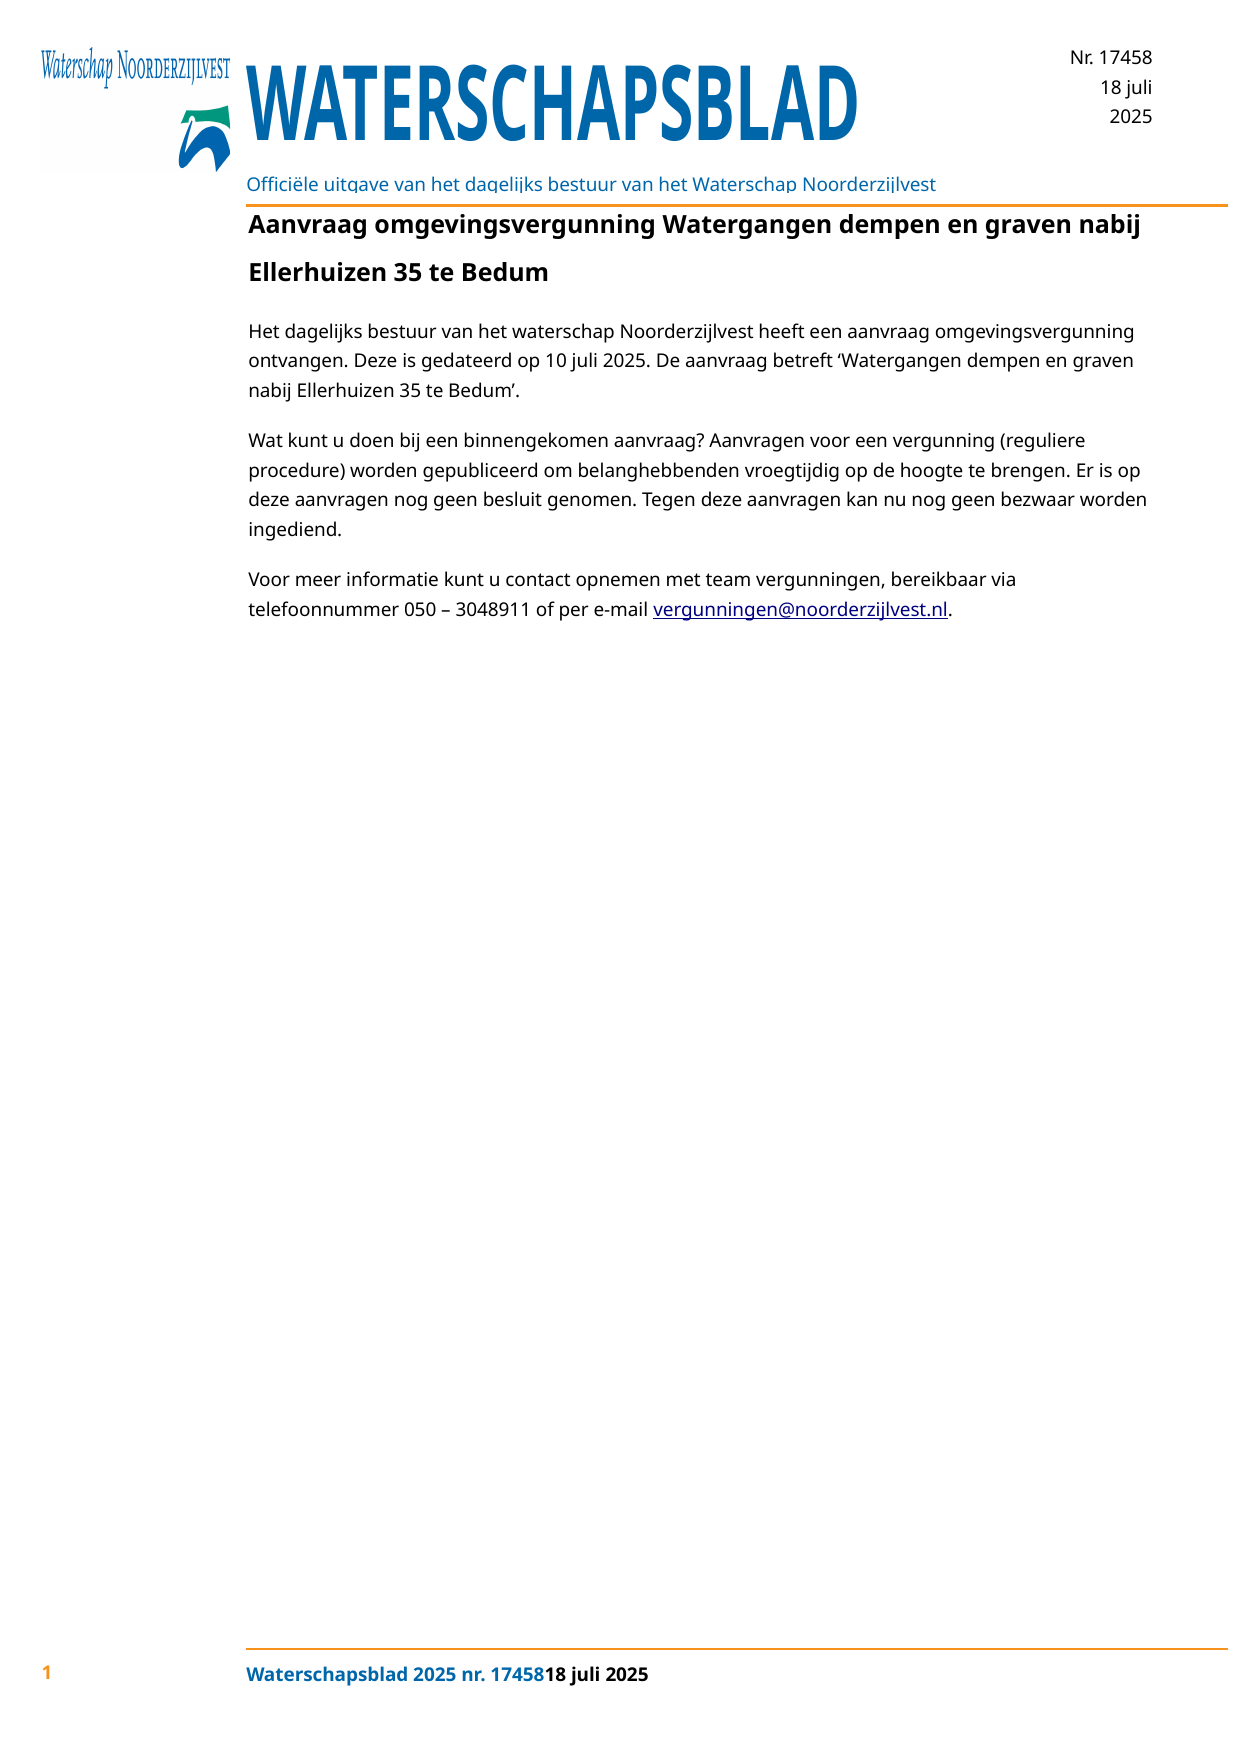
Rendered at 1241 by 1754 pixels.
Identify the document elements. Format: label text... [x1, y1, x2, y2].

text Voor meer informatie kunt u contact opnemen met team vergunningen, bereikbaar via telefoonnummer 050 – 3048911 of per e-mail vergunningen@noorderzijlvest.nl. [248, 567, 1152, 622]
text Wat kunt u doen bij een binnengekomen aanvraag? Aanvragen voor een vergunning (reguliere procedure) worden gepubliceerd om belanghebbenden vroegtijdig op de hoogte te brengen. Er is op deze aanvragen nog geen besluit genomen. Tegen deze aanvragen kan nu nog geen bezwaar worden ingediend. [248, 427, 1152, 542]
text Het dagelijks bestuur van het waterschap Noorderzijlvest heeft een aanvraag omgevingsvergunning ontvangen. Deze is gedateerd op 10 juli 2025. De aanvraag betreft ‘Watergangen dempen en graven nabij Ellerhuizen 35 te Bedum’. [248, 318, 1152, 403]
picture [41, 47, 231, 172]
text Aanvraag omgevingsvergunning Watergangen dempen en graven nabij Ellerhuizen 35 te Bedum [248, 207, 1152, 288]
